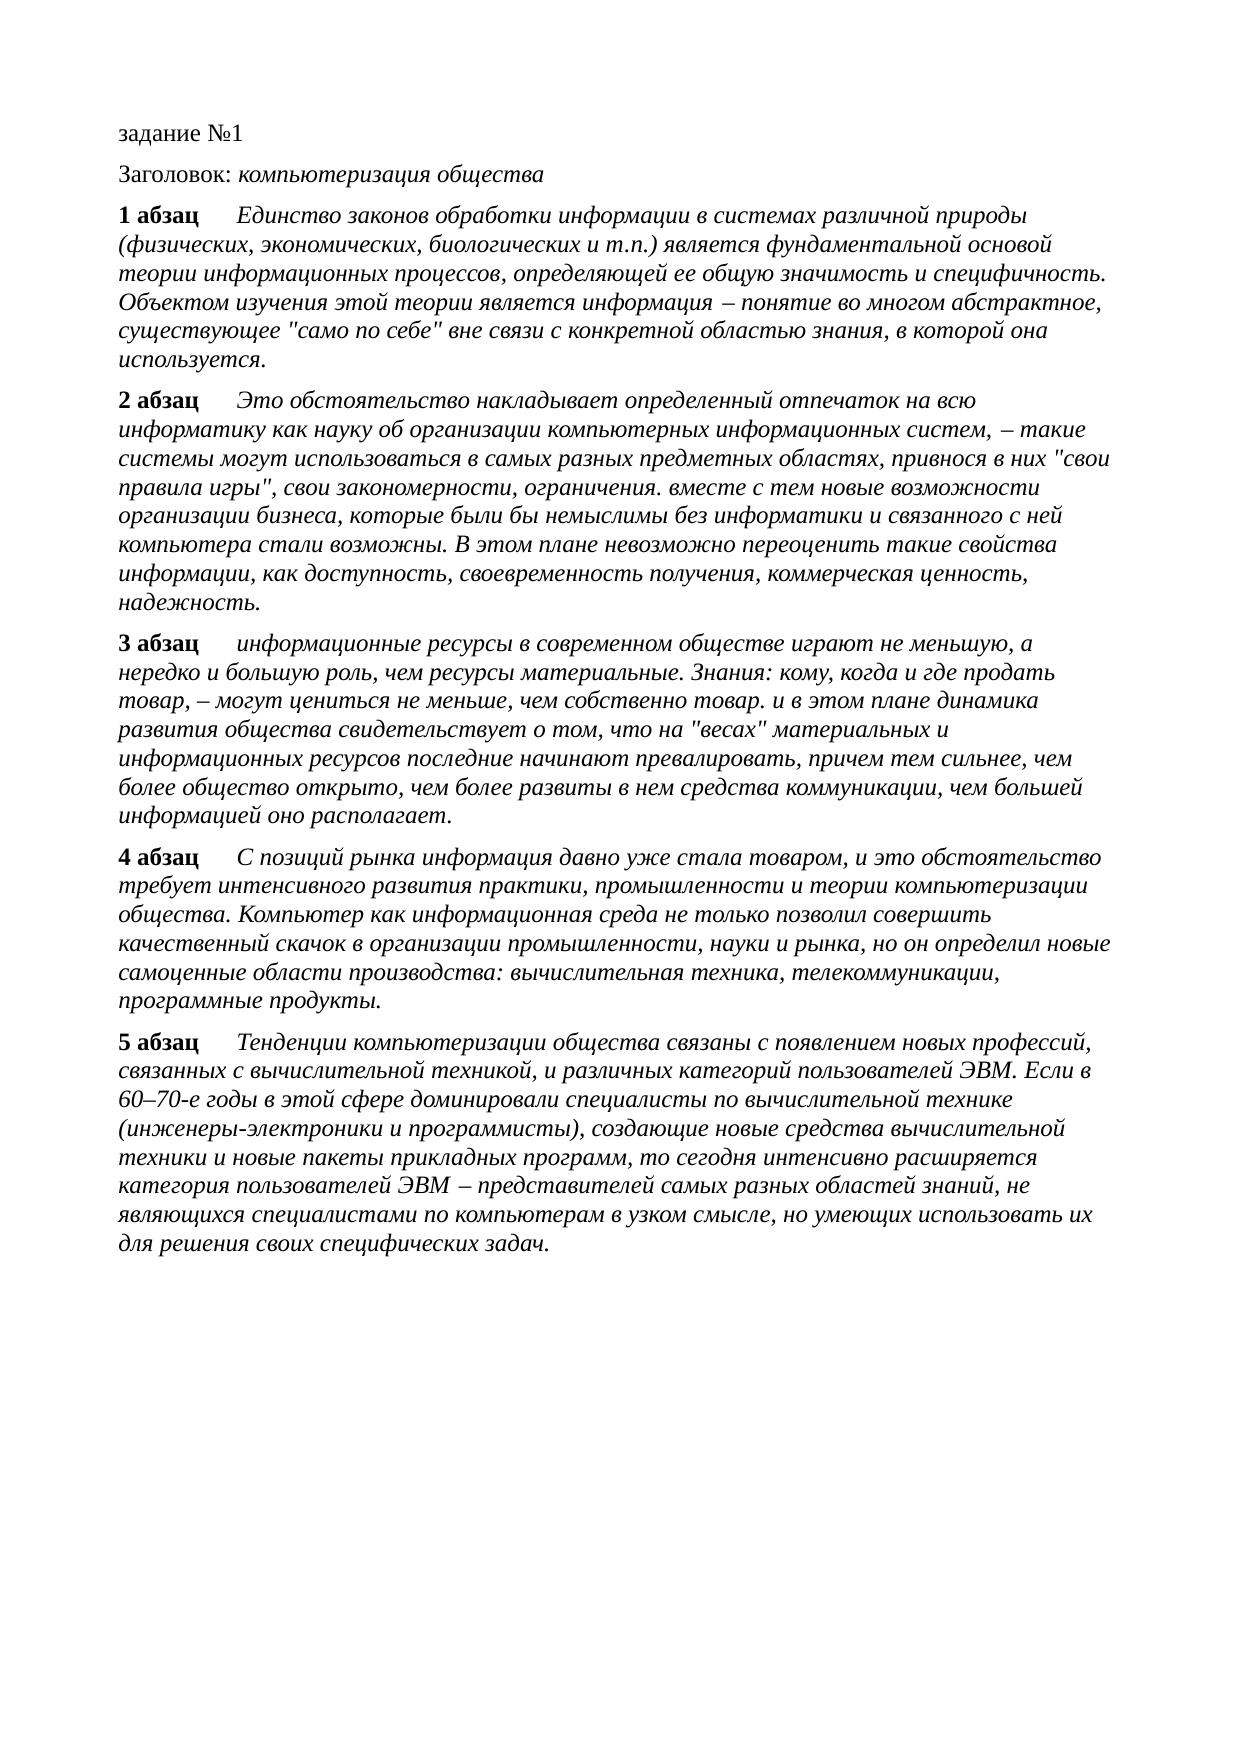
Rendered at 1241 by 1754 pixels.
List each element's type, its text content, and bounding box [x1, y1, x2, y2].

text 1 абзац Единство законов обработки информации в системах различной природы (физических, экономических, биологических и т.п.) является фундаментальной основой теории информационных процессов, определяющей ее общую значимость и специфичность. Объектом изучения этой теории является информация – понятие во многом абстрактное, существующее "само по себе" вне связи с конкретной областью знания, в которой она используется. [118, 201, 1122, 373]
text задание №1 [118, 118, 1122, 147]
text 5 абзац Тенденции компьютеризации общества связаны с появлением новых профессий, связанных с вычислительной техникой, и различных категорий пользователей ЭВМ. Если в 60–70-е годы в этой сфере доминировали специалисты по вычислительной технике (инженеры-электроники и программисты), создающие новые средства вычислительной техники и новые пакеты прикладных программ, то сегодня интенсивно расширяется категория пользователей ЭВМ – представителей самых разных областей знаний, не являющихся специалистами по компьютерам в узком смысле, но умеющих использовать их для решения своих специфических задач. [118, 1027, 1122, 1257]
text Заголовок: компьютеризация общества [118, 159, 1122, 188]
text 4 абзац С позиций рынка информация давно уже стала товаром, и это обстоятельство требует интенсивного развития практики, промышленности и теории компьютеризации общества. Компьютер как информационная среда не только позволил совершить качественный скачок в организации промышленности, науки и рынка, но он определил новые самоценные области производства: вычислительная техника, телекоммуникации, программные продукты. [118, 842, 1122, 1014]
text 2 абзац Это обстоятельство накладывает определенный отпечаток на всю информатику как науку об организации компьютерных информационных систем, – такие системы могут использоваться в самых разных предметных областях, привнося в них "свои правила игры", свои закономерности, ограничения. вместе с тем новые возможности организации бизнеса, которые были бы немыслимы без информатики и связанного с ней компьютера стали возможны. В этом плане невозможно переоценить такие свойства информации, как доступность, своевременность получения, коммерческая ценность, надежность. [118, 386, 1122, 616]
text 3 абзац информационные ресурсы в современном обществе играют не меньшую, а нередко и большую роль, чем ресурсы материальные. Знания: кому, когда и где продать товар, – могут цениться не меньше, чем собственно товар. и в этом плане динамика развития общества свидетельствует о том, что на "весах" материальных и информационных ресурсов последние начинают превалировать, причем тем сильнее, чем более общество открыто, чем более развиты в нем средства коммуникации, чем большей информацией оно располагает. [118, 628, 1122, 829]
